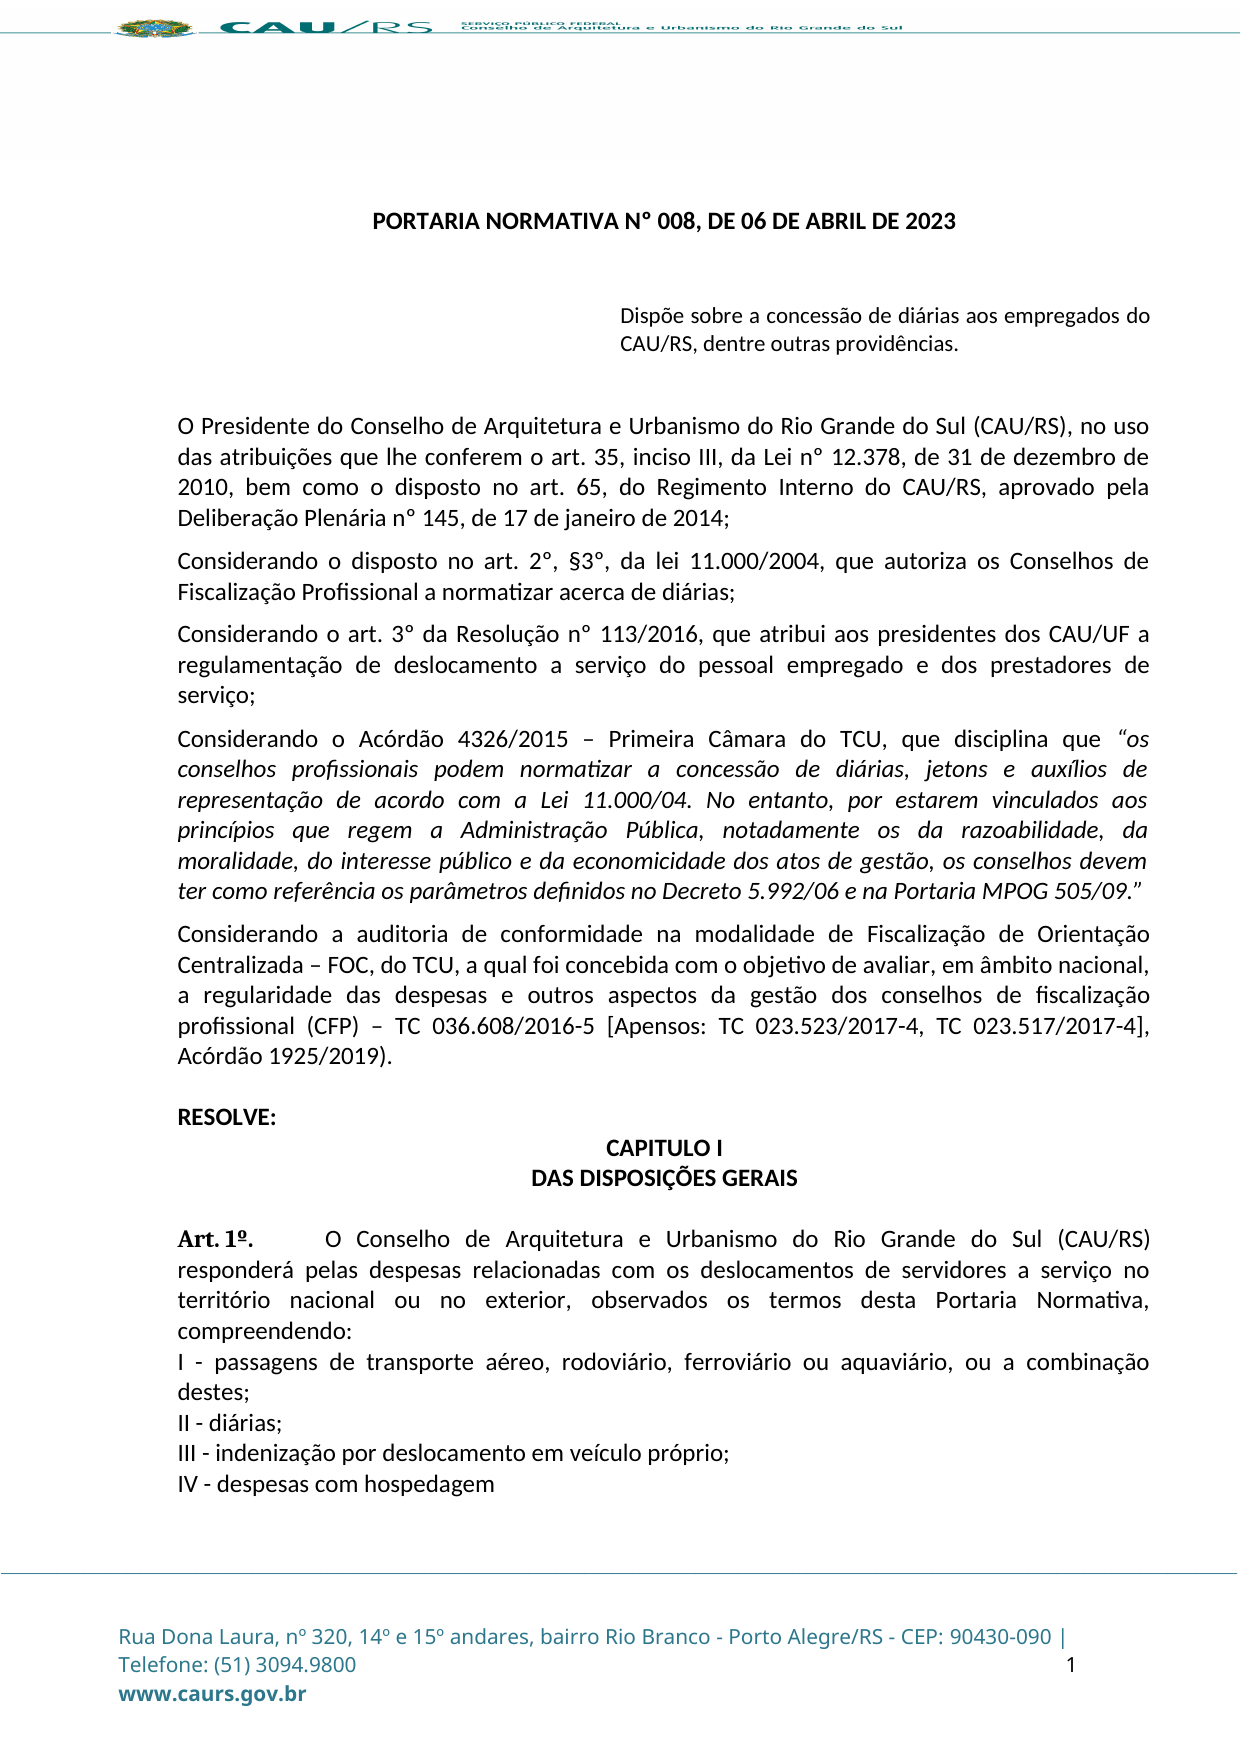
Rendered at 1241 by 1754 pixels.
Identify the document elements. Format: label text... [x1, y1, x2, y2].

text DAS DISPOSIÇÕES GERAIS [177, 1162, 1152, 1193]
list O Conselho de Arquitetura e Urbanismo do Rio Grande do Sul (CAU/RS) responderá pelas despesas relacionadas com os deslocamentos de servidores a serviço no território nacional ou no exterior, observados os termos desta Portaria Normativa, compreendendo: [177, 1223, 1152, 1346]
text III - indenização por deslocamento em veículo próprio; [177, 1437, 1152, 1468]
text PORTARIA NORMATIVA Nº 008, DE 06 DE ABRIL DE 2023 [177, 205, 1152, 236]
text CAPITULO I [177, 1132, 1152, 1162]
text RESOLVE: [177, 1101, 1152, 1132]
text O Presidente do Conselho de Arquitetura e Urbanismo do Rio Grande do Sul (CAU/RS), no uso das atribuições que lhe conferem o art. 35, inciso III, da Lei nº 12.378, de 31 de dezembro de 2010, bem como o disposto no art. 65, do Regimento Interno do CAU/RS, aprovado pela Deliberação Plenária nº 145, de 17 de janeiro de 2014; [177, 411, 1152, 533]
text Considerando o Acórdão 4326/2015 – Primeira Câmara do TCU, que disciplina que “os conselhos profissionais podem normatizar a concessão de diárias, jetons e auxílios de representação de acordo com a Lei 11.000/04. No entanto, por estarem vinculados aos princípios que regem a Administração Pública, notadamente os da razoabilidade, da moralidade, do interesse público e da economicidade dos atos de gestão, os conselhos devem ter como referência os parâmetros definidos no Decreto 5.992/06 e na Portaria MPOG 505/09.” [177, 723, 1152, 906]
text Considerando a auditoria de conformidade na modalidade de Fiscalização de Orientação Centralizada – FOC, do TCU, a qual foi concebida com o objetivo de avaliar, em âmbito nacional, a regularidade das despesas e outros aspectos da gestão dos conselhos de fiscalização profissional (CFP) – TC 036.608/2016-5 [Apensos: TC 023.523/2017-4, TC 023.517/2017-4], Acórdão 1925/2019). [177, 918, 1152, 1071]
text IV - despesas com hospedagem [177, 1468, 1152, 1498]
text Dispõe sobre a concessão de diárias aos empregados do CAU/RS, dentre outras providências. [620, 301, 1152, 357]
text Considerando o art. 3º da Resolução nº 113/2016, que atribui aos presidentes dos CAU/UF a regulamentação de deslocamento a serviço do pessoal empregado e dos prestadores de serviço; [177, 619, 1152, 710]
text II - diárias; [177, 1407, 1152, 1437]
text I - passagens de transporte aéreo, rodoviário, ferroviário ou aquaviário, ou a combinação destes; [177, 1346, 1152, 1407]
text Considerando o disposto no art. 2º, §3º, da lei 11.000/2004, que autoriza os Conselhos de Fiscalização Profissional a normatizar acerca de diárias; [177, 545, 1152, 606]
